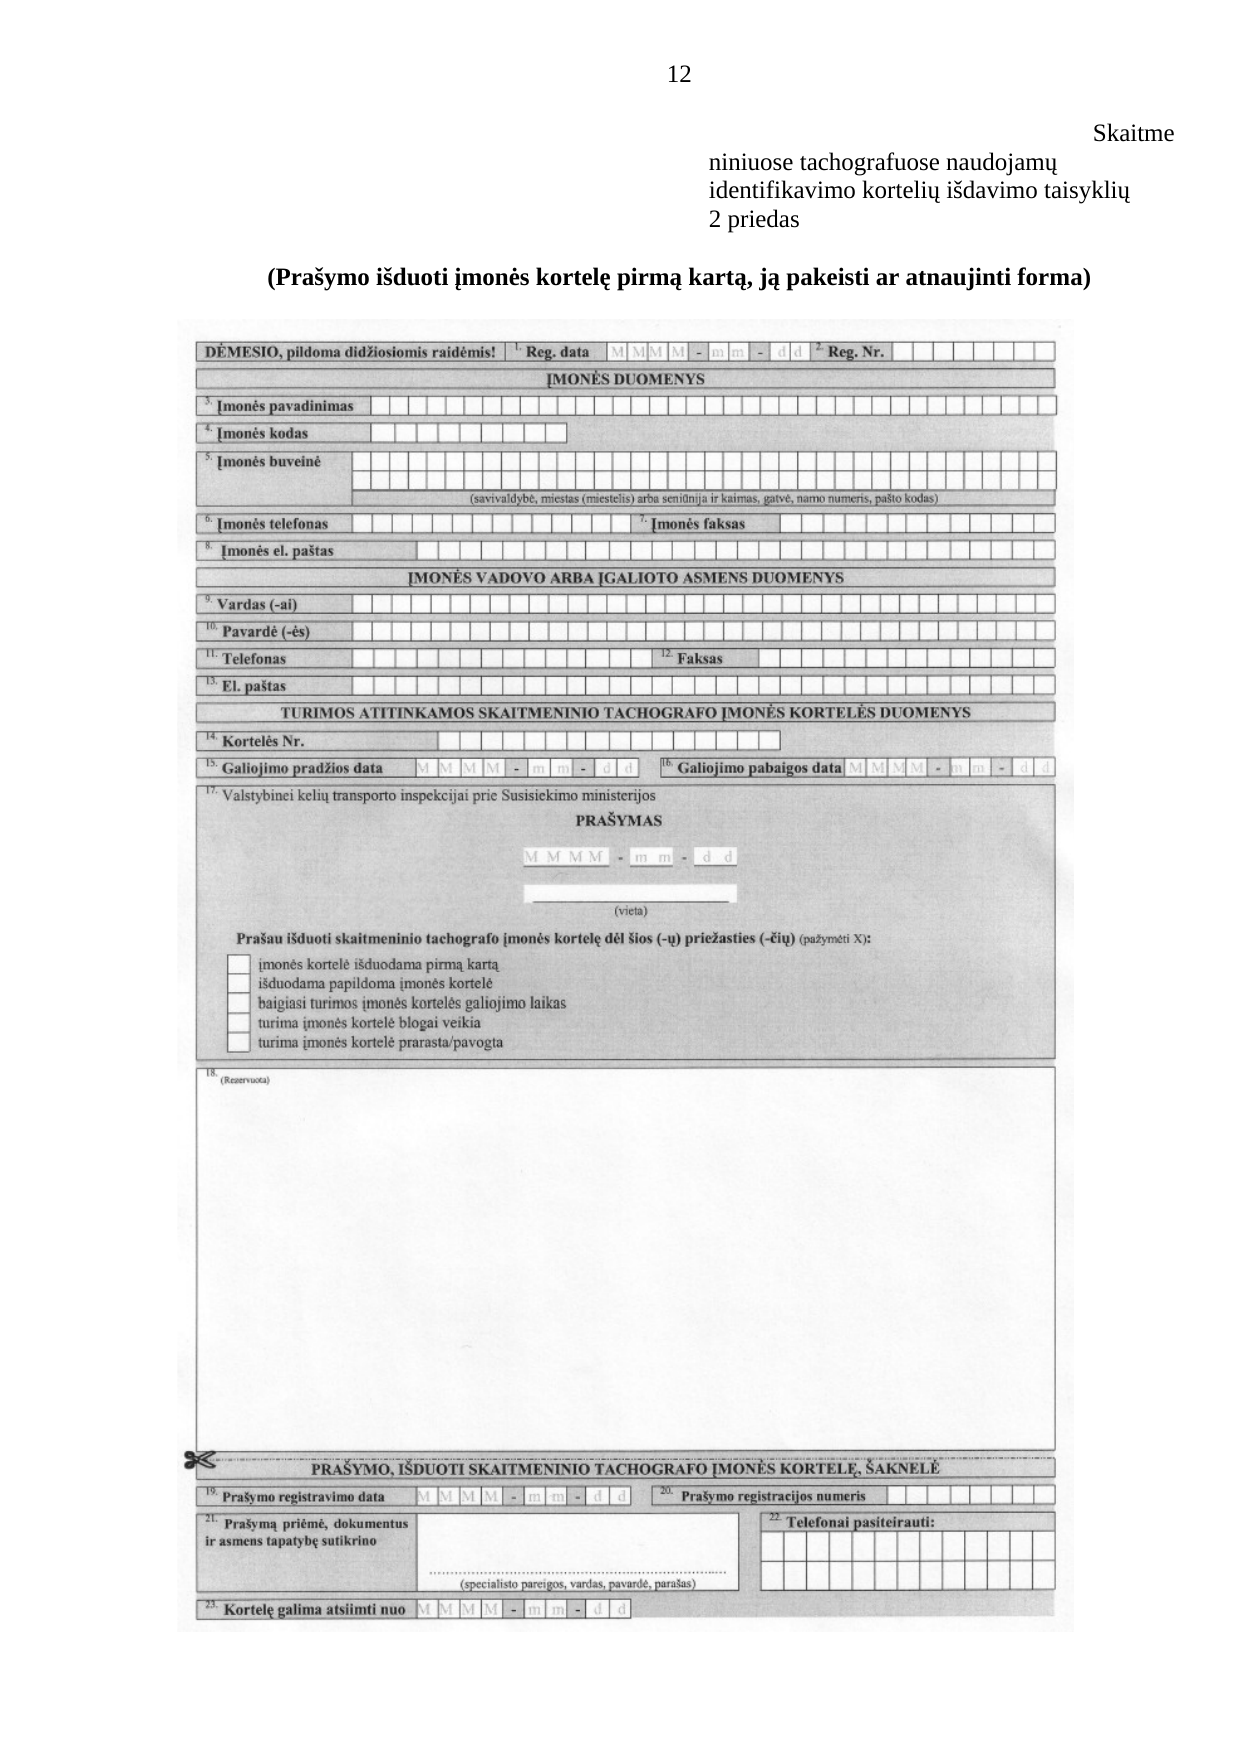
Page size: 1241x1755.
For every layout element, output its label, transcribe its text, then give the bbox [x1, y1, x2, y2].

text 2 priedas [177, 204, 1181, 233]
text (Prašymo išduoti įmonės kortelę pirmą kartą, ją pakeisti ar atnaujinti forma) [177, 262, 1181, 291]
text identifikavimo kortelių išdavimo taisyklių [177, 176, 1181, 204]
text Skaitmeniniuose tachografuose naudojamų [709, 118, 1181, 176]
